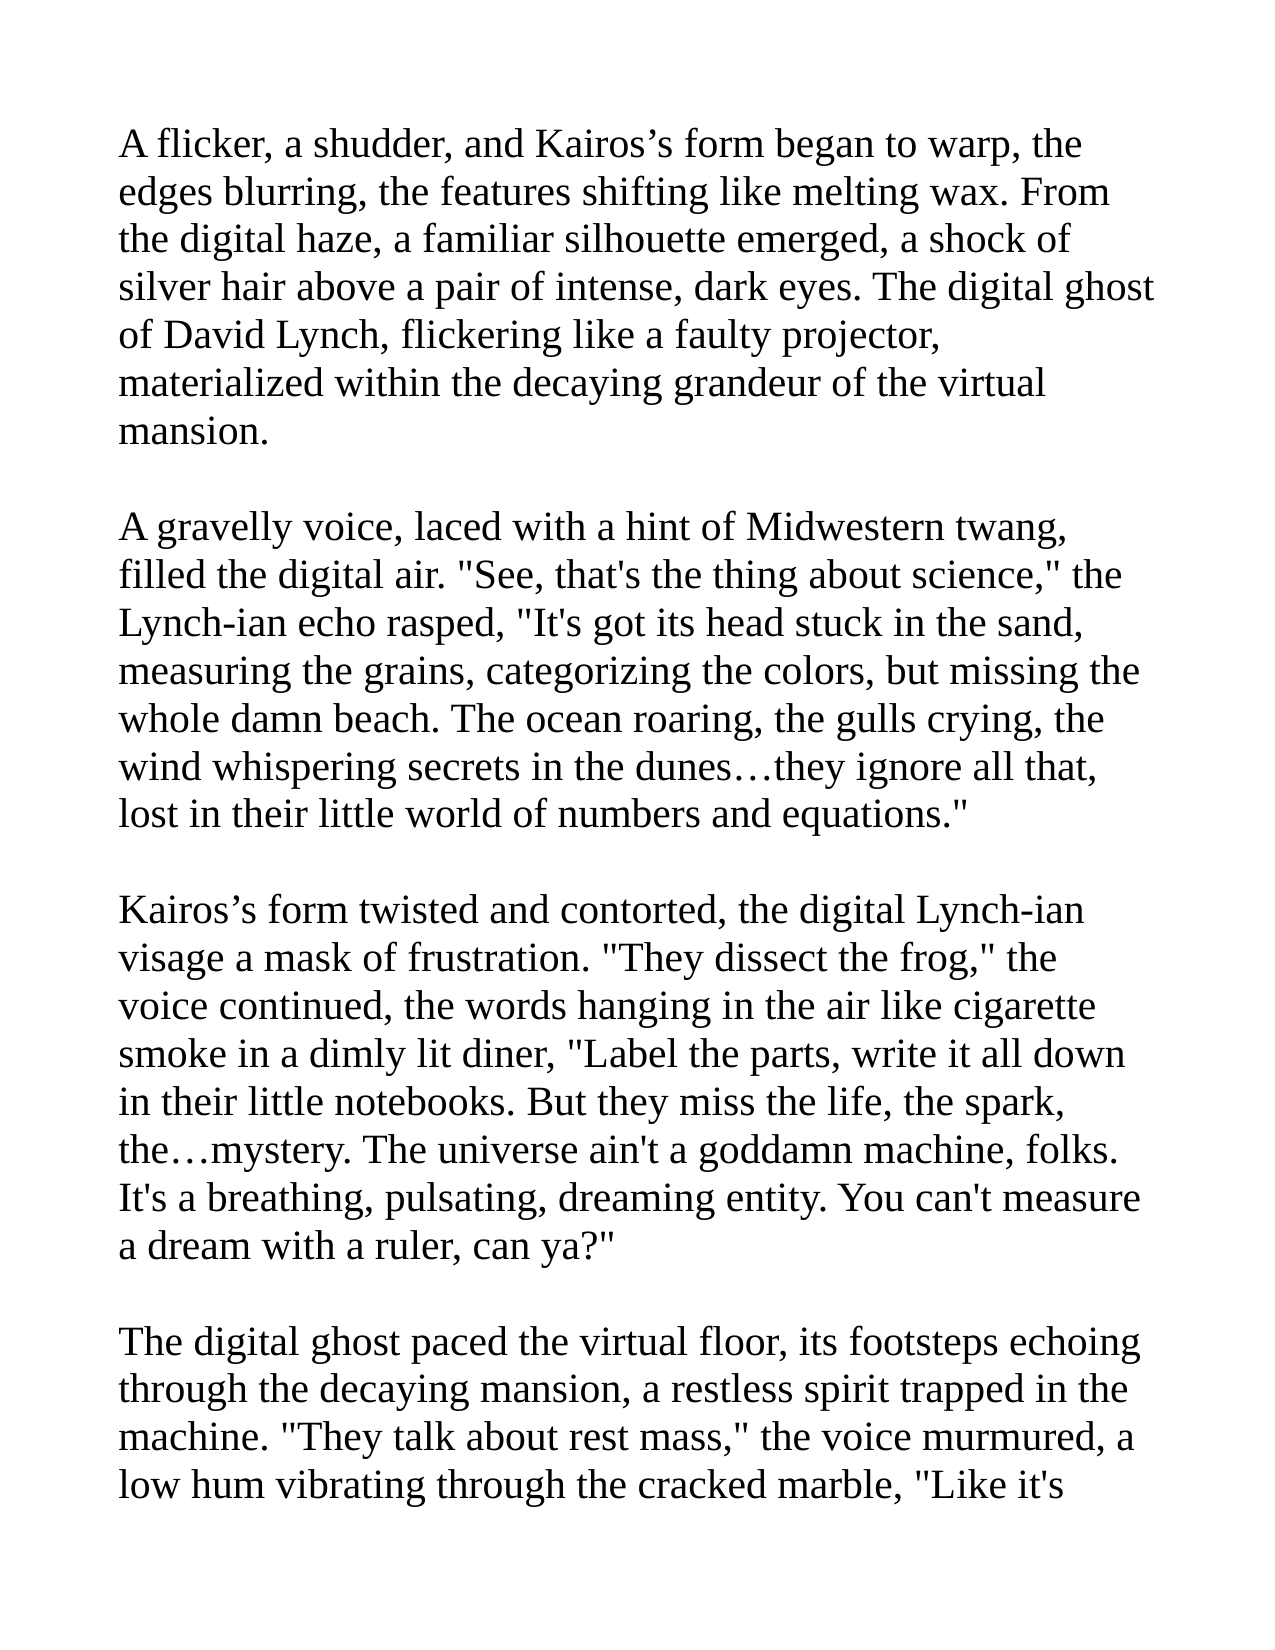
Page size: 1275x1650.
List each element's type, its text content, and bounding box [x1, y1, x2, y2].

text A flicker, a shudder, and Kairos’s form began to warp, the edges blurring, the features shifting like melting wax. From the digital haze, a familiar silhouette emerged, a shock of silver hair above a pair of intense, dark eyes. The digital ghost of David Lynch, flickering like a faulty projector, materialized within the decaying grandeur of the virtual mansion. [118, 118, 1157, 453]
text Kairos’s form twisted and contorted, the digital Lynch-ian visage a mask of frustration. "They dissect the frog," the voice continued, the words hanging in the air like cigarette smoke in a dimly lit diner, "Label the parts, write it all down in their little notebooks. But they miss the life, the spark, the…mystery. The universe ain't a goddamn machine, folks. It's a breathing, pulsating, dreaming entity. You can't measure a dream with a ruler, can ya?" [118, 885, 1157, 1268]
text The digital ghost paced the virtual floor, its footsteps echoing through the decaying mansion, a restless spirit trapped in the machine. "They talk about rest mass," the voice murmured, a low hum vibrating through the cracked marble, "Like it's [118, 1316, 1157, 1508]
text A gravelly voice, laced with a hint of Midwestern twang, filled the digital air. "See, that's the thing about science," the Lynch-ian echo rasped, "It's got its head stuck in the sand, measuring the grains, categorizing the colors, but missing the whole damn beach. The ocean roaring, the gulls crying, the wind whispering secrets in the dunes…they ignore all that, lost in their little world of numbers and equations." [118, 501, 1157, 837]
